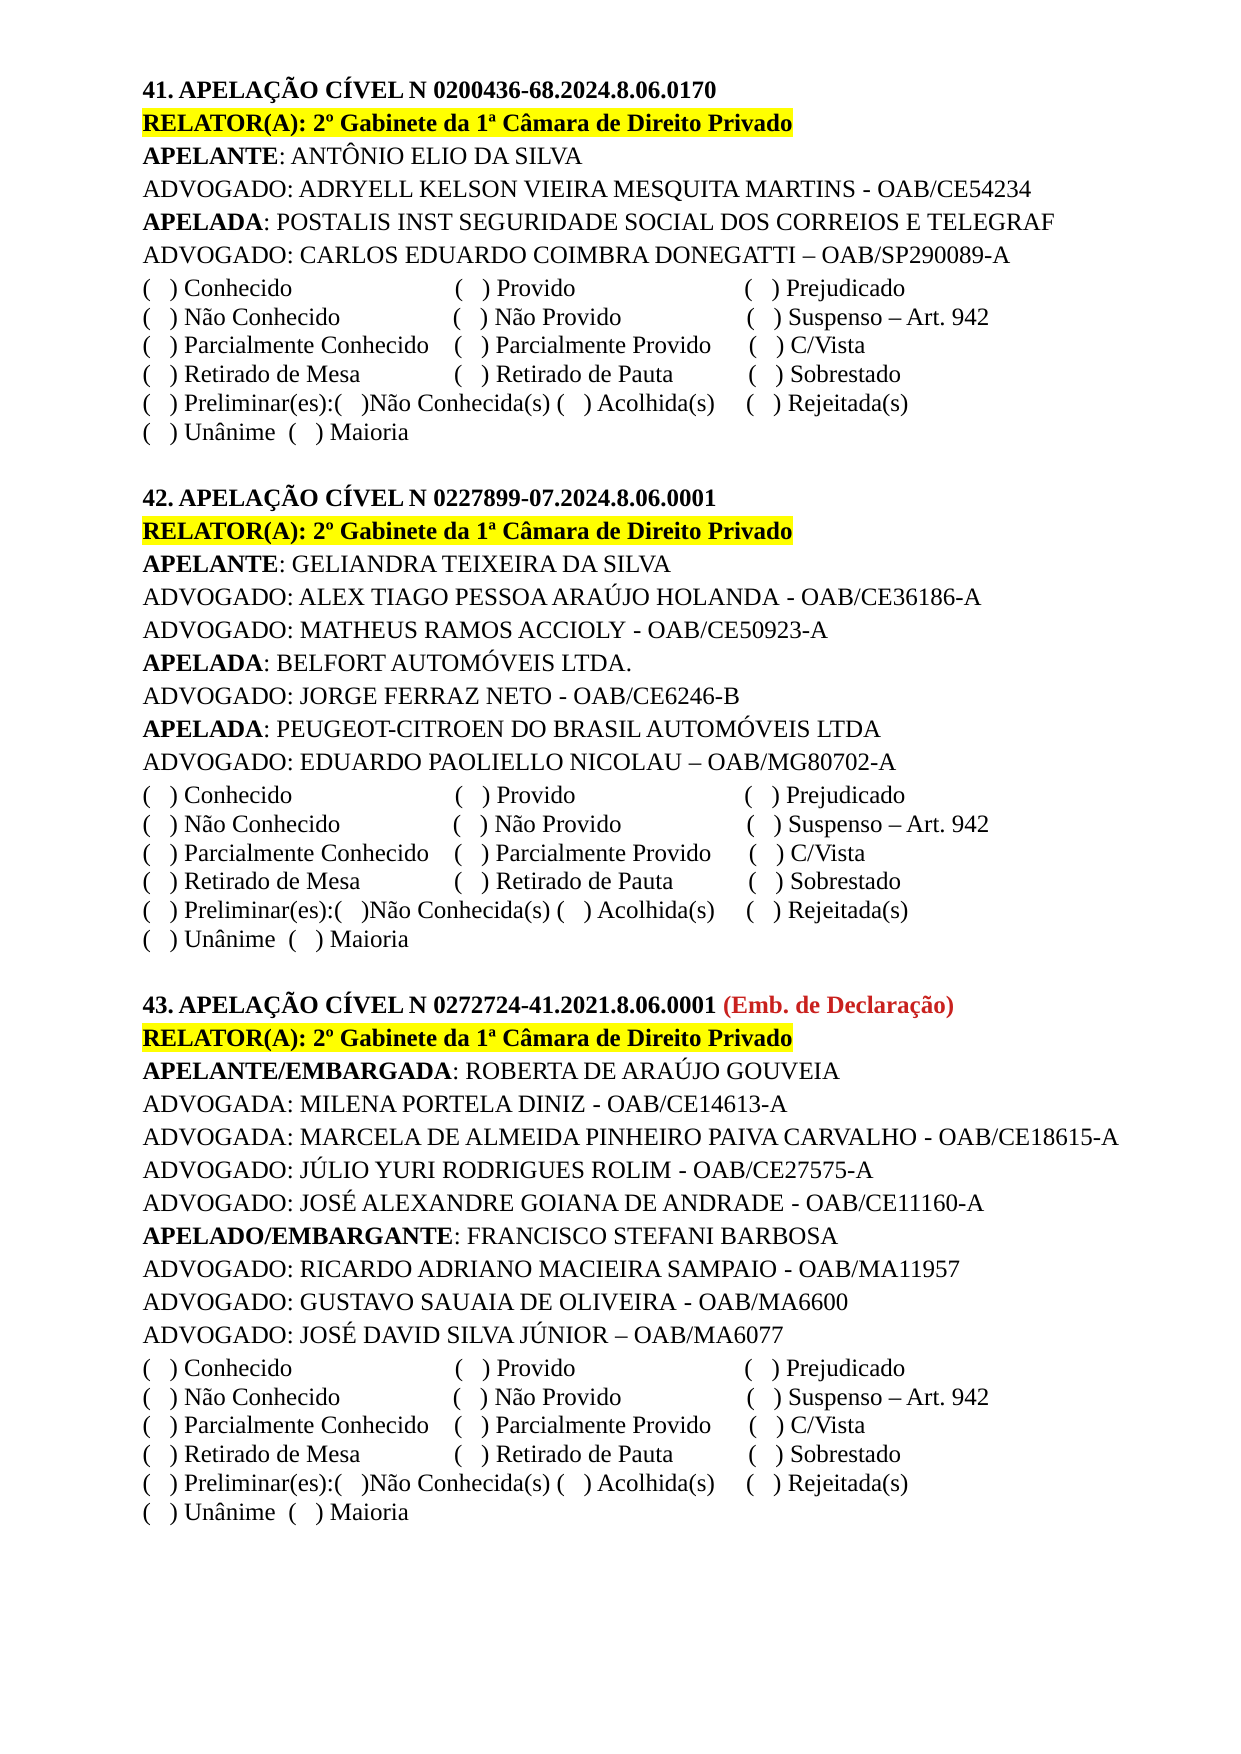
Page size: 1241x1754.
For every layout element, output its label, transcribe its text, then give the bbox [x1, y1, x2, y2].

text ( ) Parcialmente Conhecido ( ) Parcialmente Provido ( ) C/Vista [142, 838, 1158, 866]
text ( ) Retirado de Mesa ( ) Retirado de Pauta ( ) Sobrestado [142, 1439, 1158, 1468]
text ( ) Não Conhecido ( ) Não Provido ( ) Suspenso – Art. 942 [142, 809, 1158, 838]
text ( ) Preliminar(es):( )Não Conhecida(s) ( ) Acolhida(s) ( ) Rejeitada(s) [142, 895, 1158, 924]
text ( ) Retirado de Mesa ( ) Retirado de Pauta ( ) Sobrestado [142, 866, 1158, 895]
text ( ) Não Conhecido ( ) Não Provido ( ) Suspenso – Art. 942 [142, 1382, 1158, 1411]
text ( ) Preliminar(es):( )Não Conhecida(s) ( ) Acolhida(s) ( ) Rejeitada(s) [142, 1468, 1158, 1497]
text ( ) Conhecido ( ) Provido ( ) Prejudicado [142, 780, 1141, 809]
text ( ) Unânime ( ) Maioria [142, 1497, 1141, 1592]
text ( ) Não Conhecido ( ) Não Provido ( ) Suspenso – Art. 942 [142, 302, 1158, 331]
text ( ) Parcialmente Conhecido ( ) Parcialmente Provido ( ) C/Vista [142, 331, 1158, 359]
text ( ) Parcialmente Conhecido ( ) Parcialmente Provido ( ) C/Vista [142, 1411, 1158, 1439]
text ( ) Unânime ( ) Maioria 42. APELAÇÃO CÍVEL N 0227899-07.2024.8.06.0001 RELATOR(A): 2º Gabinete da 1ª Câmara de Direito Privado APELANTE: GELIANDRA TEIXEIRA DA SILVA ADVOGADO: ALEX TIAGO PESSOA ARAÚJO HOLANDA - OAB/CE36186-A ADVOGADO: MATHEUS RAMOS ACCIOLY - OAB/CE50923-A APELADA: BELFORT AUTOMÓVEIS LTDA. ADVOGADO: JORGE FERRAZ NETO - OAB/CE6246-B APELADA: PEUGEOT-CITROEN DO BRASIL AUTOMÓVEIS LTDA ADVOGADO: EDUARDO PAOLIELLO NICOLAU – OAB/MG80702-A [142, 417, 1141, 776]
text ( ) Preliminar(es):( )Não Conhecida(s) ( ) Acolhida(s) ( ) Rejeitada(s) [142, 388, 1158, 417]
text ( ) Unânime ( ) Maioria 43. APELAÇÃO CÍVEL N 0272724-41.2021.8.06.0001 (Emb. de Declaração) RELATOR(A): 2º Gabinete da 1ª Câmara de Direito Privado APELANTE/EMBARGADA: ROBERTA DE ARAÚJO GOUVEIA ADVOGADA: MILENA PORTELA DINIZ - OAB/CE14613-A ADVOGADA: MARCELA DE ALMEIDA PINHEIRO PAIVA CARVALHO - OAB/CE18615-A ADVOGADO: JÚLIO YURI RODRIGUES ROLIM - OAB/CE27575-A ADVOGADO: JOSÉ ALEXANDRE GOIANA DE ANDRADE - OAB/CE11160-A APELADO/EMBARGANTE: FRANCISCO STEFANI BARBOSA ADVOGADO: RICARDO ADRIANO MACIEIRA SAMPAIO - OAB/MA11957 ADVOGADO: GUSTAVO SAUAIA DE OLIVEIRA - OAB/MA6600 ADVOGADO: JOSÉ DAVID SILVA JÚNIOR – OAB/MA6077 [142, 924, 1141, 1349]
text ( ) Conhecido ( ) Provido ( ) Prejudicado [142, 273, 1141, 302]
text ( ) Retirado de Mesa ( ) Retirado de Pauta ( ) Sobrestado [142, 359, 1158, 388]
text 41. APELAÇÃO CÍVEL N 0200436-68.2024.8.06.0170 RELATOR(A): 2º Gabinete da 1ª Câmara de Direito Privado APELANTE: ANTÔNIO ELIO DA SILVA ADVOGADO: ADRYELL KELSON VIEIRA MESQUITA MARTINS - OAB/CE54234 APELADA: POSTALIS INST SEGURIDADE SOCIAL DOS CORREIOS E TELEGRAF ADVOGADO: CARLOS EDUARDO COIMBRA DONEGATTI – OAB/SP290089-A [142, 75, 1141, 269]
text ( ) Conhecido ( ) Provido ( ) Prejudicado [142, 1353, 1141, 1382]
